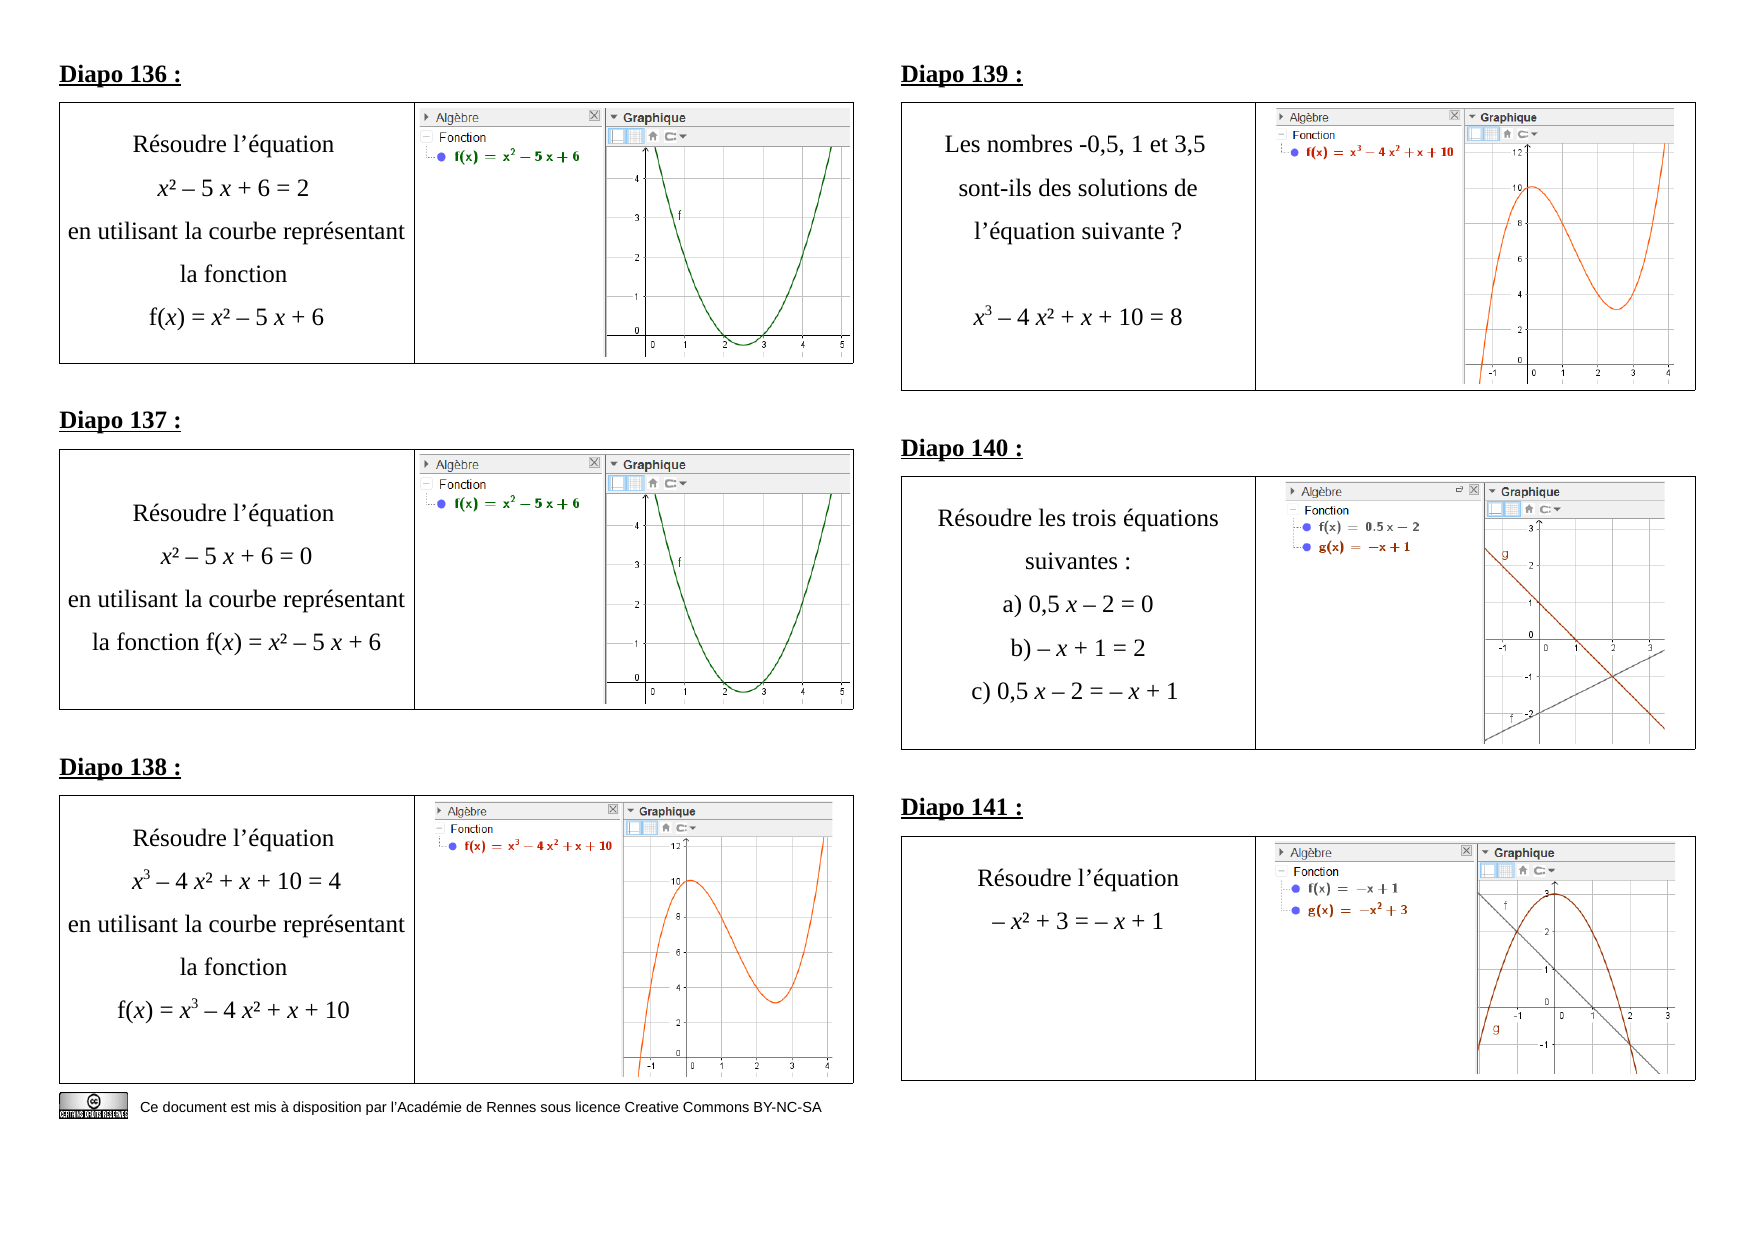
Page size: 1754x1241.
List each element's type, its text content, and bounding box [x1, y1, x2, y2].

table_header Résoudre l’équation – x² + 3 = – x + 1 [902, 837, 1255, 1080]
picture [435, 801, 833, 1077]
table_header Résoudre l’équation x² – 5 x + 6 = 2 en utilisant la courbe représentant la fonction f(x) = x² – 5 x + 6 [60, 103, 414, 362]
table_header [415, 103, 853, 362]
table_header [415, 796, 853, 1083]
picture [419, 454, 850, 704]
text Diapo 138 : [59, 752, 853, 781]
text Diapo 140 : [901, 433, 1695, 462]
table_header Résoudre l’équation x3 – 4 x² + x + 10 = 4 en utilisant la courbe représentant la fonction f(x) = x3 – 4 x² + x + 10 [60, 796, 414, 1083]
text Diapo 141 : [901, 792, 1695, 821]
table_header [1256, 477, 1695, 749]
picture [59, 1092, 128, 1119]
text Diapo 137 : [59, 406, 853, 434]
table_header [1256, 837, 1695, 1080]
table_header Résoudre les trois équations suivantes : a) 0,5 x – 2 = 0 b) – x + 1 = 2 c) 0,5 x – 2 = – x + 1 [902, 477, 1255, 749]
text Diapo 139 : [901, 59, 1695, 88]
picture [1285, 481, 1665, 744]
picture [1276, 108, 1674, 384]
text Diapo 136 : [59, 59, 853, 88]
table_header Les nombres -0,5, 1 et 3,5 sont-ils des solutions de l’équation suivante ? x3 – 4 x² + x + 10 = 8 [902, 103, 1255, 389]
table_header Résoudre l’équation x² – 5 x + 6 = 0 en utilisant la courbe représentant la fonction f(x) = x² – 5 x + 6 [60, 450, 414, 709]
picture [1275, 841, 1676, 1074]
table_header [415, 450, 853, 709]
table_header [1256, 103, 1695, 389]
picture [419, 108, 850, 357]
